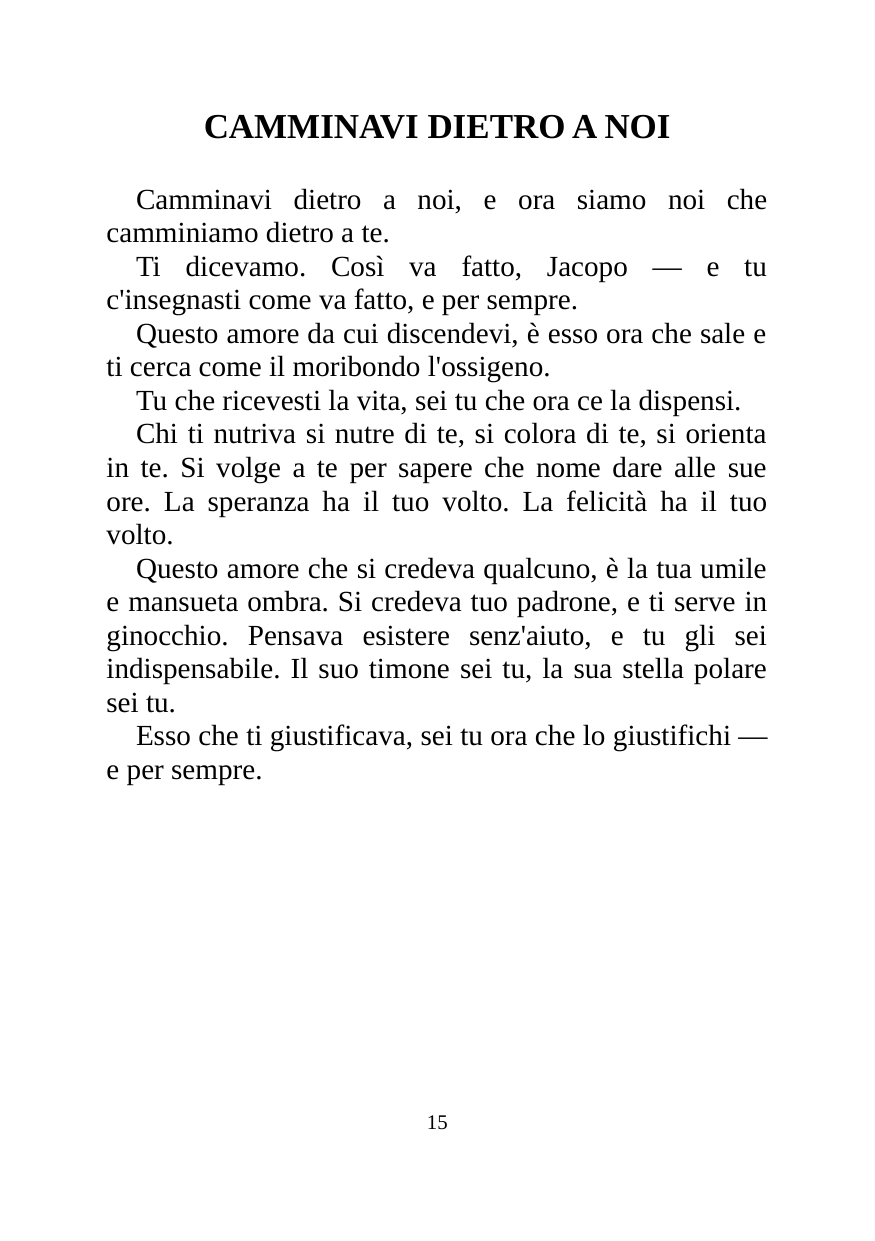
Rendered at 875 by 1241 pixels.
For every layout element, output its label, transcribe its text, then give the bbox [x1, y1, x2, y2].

text Questo amore da cui discendevi, è esso ora che sale e ti cerca come il moribondo l'ossigeno. [106, 316, 768, 383]
text Camminavi dietro a noi, e ora siamo noi che camminiamo dietro a te. [106, 182, 768, 249]
text Tu che ricevesti la vita, sei tu che ora ce la dispensi. [106, 383, 768, 417]
text Chi ti nutriva si nutre di te, si colora di te, si orienta in te. Si volge a te per sapere che nome dare alle sue ore. La speranza ha il tuo volto. La felicità ha il tuo volto. [106, 417, 768, 551]
text Esso che ti giustificava, sei tu ora che lo giustifichi — e per sempre. [106, 718, 768, 786]
subtitle Camminavi dietro a noi [106, 106, 768, 146]
text Questo amore che si credeva qualcuno, è la tua umile e mansueta ombra. Si credeva tuo padrone, e ti serve in ginocchio. Pensava esistere senz'aiuto, e tu gli sei indispensabile. Il suo timone sei tu, la sua stella polare sei tu. [106, 551, 768, 718]
text Ti dicevamo. Così va fatto, Jacopo — e tu c'insegnasti come va fatto, e per sempre. [106, 249, 768, 316]
